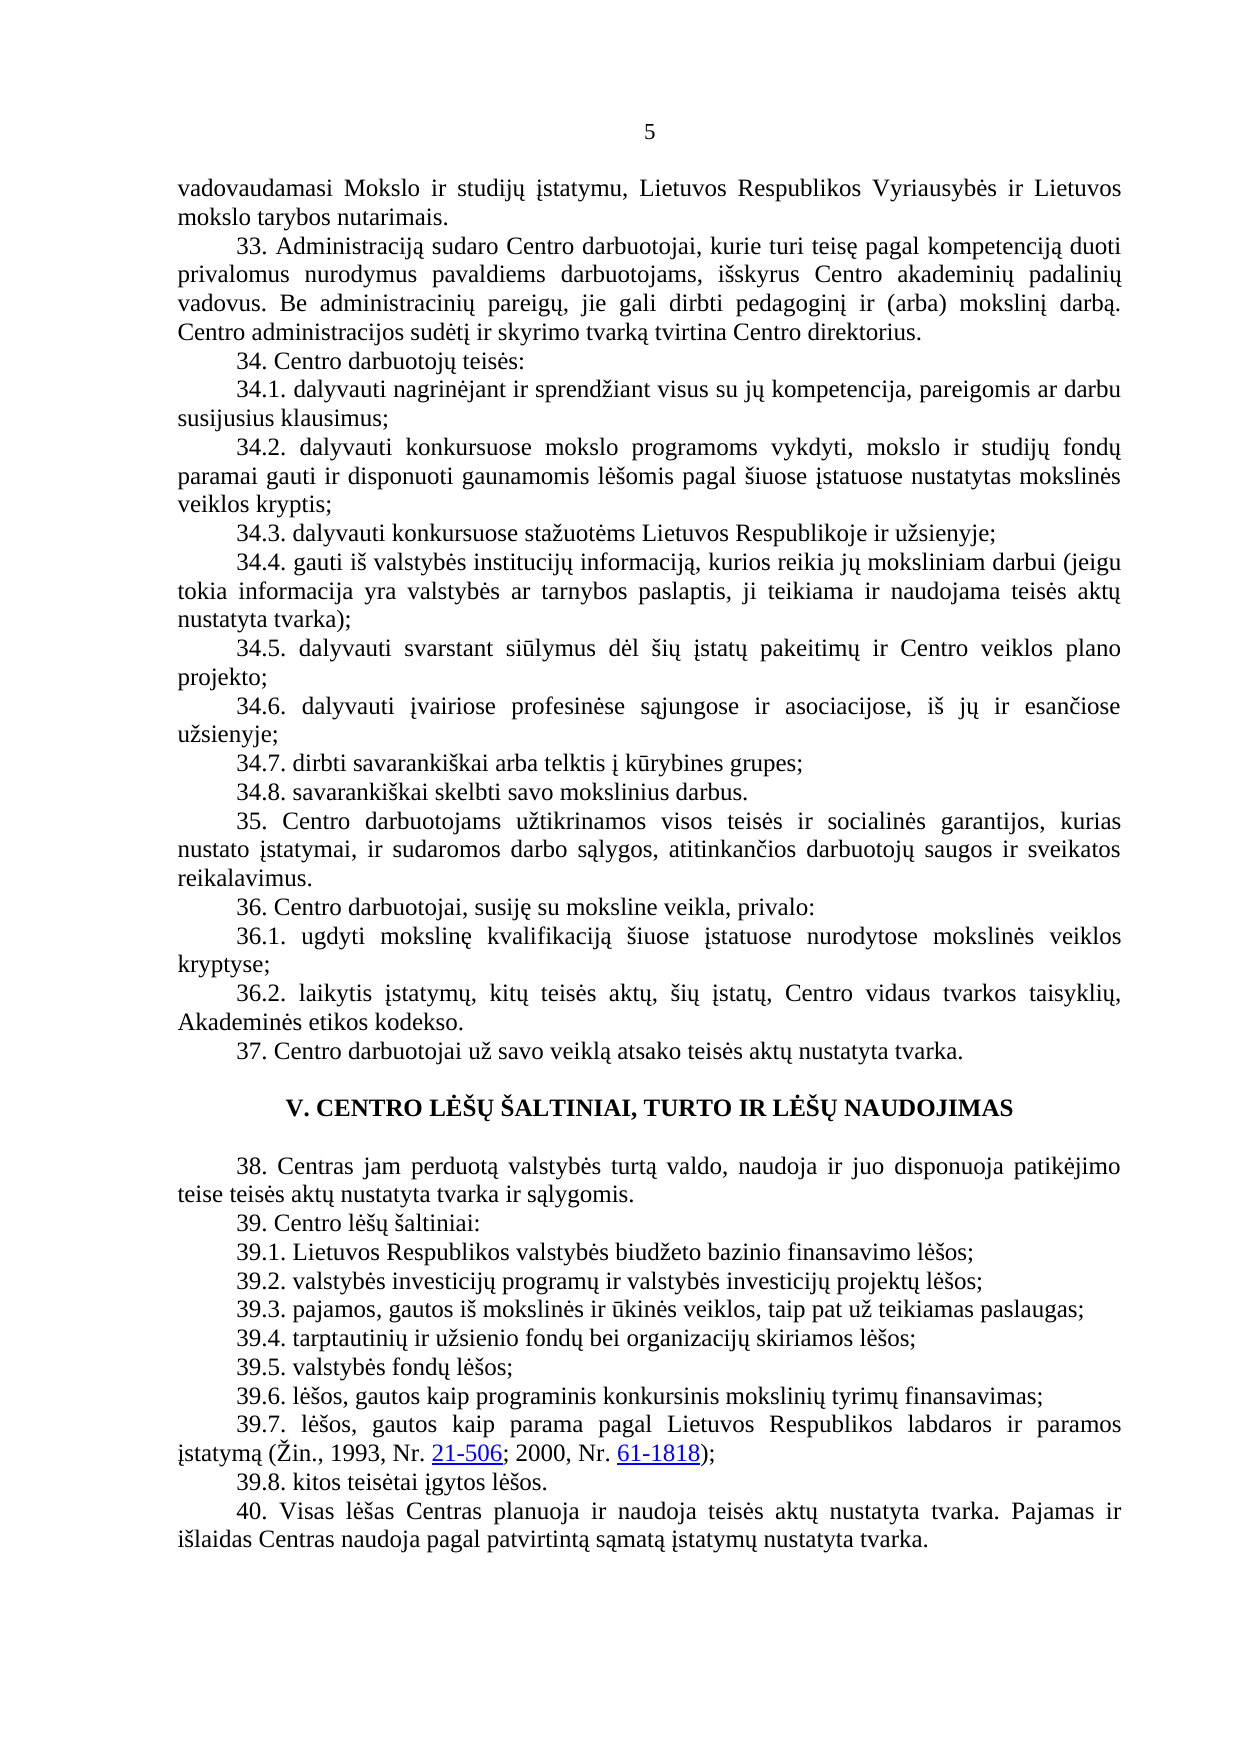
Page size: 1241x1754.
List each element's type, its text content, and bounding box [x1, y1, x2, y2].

text 40. Visas lėšas Centras planuoja ir naudoja teisės aktų nustatyta tvarka. Pajamas ir išlaidas Centras naudoja pagal patvirtintą sąmatą įstatymų nustatyta tvarka. [177, 1496, 1122, 1553]
text 39.2. valstybės investicijų programų ir valstybės investicijų projektų lėšos; [177, 1266, 1122, 1294]
text 39. Centro lėšų šaltiniai: [177, 1208, 1122, 1237]
text 39.6. lėšos, gautos kaip programinis konkursinis mokslinių tyrimų finansavimas; [177, 1381, 1122, 1409]
text 39.4. tarptautinių ir užsienio fondų bei organizacijų skiriamos lėšos; [177, 1323, 1122, 1352]
text 34.3. dalyvauti konkursuose stažuotėms Lietuvos Respublikoje ir užsienyje; [177, 518, 1122, 547]
text V. CENTRO LĖŠŲ ŠALTINIAI, TURTO IR LĖŠŲ NAUDOJIMAS [177, 1093, 1122, 1122]
text 34.5. dalyvauti svarstant siūlymus dėl šių įstatų pakeitimų ir Centro veiklos plano projekto; [177, 633, 1122, 691]
text 34.7. dirbti savarankiškai arba telktis į kūrybines grupes; [177, 748, 1122, 777]
text 34. Centro darbuotojų teisės: [177, 346, 1122, 374]
text 36. Centro darbuotojai, susiję su moksline veikla, privalo: [177, 892, 1122, 921]
text 34.8. savarankiškai skelbti savo mokslinius darbus. [177, 777, 1122, 806]
text 34.6. dalyvauti įvairiose profesinėse sąjungose ir asociacijose, iš jų ir esančiose užsienyje; [177, 691, 1122, 748]
text 39.1. Lietuvos Respublikos valstybės biudžeto bazinio finansavimo lėšos; [177, 1237, 1122, 1266]
text 39.5. valstybės fondų lėšos; [177, 1352, 1122, 1381]
text 35. Centro darbuotojams užtikrinamos visos teisės ir socialinės garantijos, kurias nustato įstatymai, ir sudaromos darbo sąlygos, atitinkančios darbuotojų saugos ir sveikatos reikalavimus. [177, 806, 1122, 892]
text vadovaudamasi Mokslo ir studijų įstatymu, Lietuvos Respublikos Vyriausybės ir Lietuvos mokslo tarybos nutarimais. [177, 173, 1122, 231]
text 39.8. kitos teisėtai įgytos lėšos. [177, 1467, 1122, 1496]
text 33. Administraciją sudaro Centro darbuotojai, kurie turi teisę pagal kompetenciją duoti privalomus nurodymus pavaldiems darbuotojams, išskyrus Centro akademinių padalinių vadovus. Be administracinių pareigų, jie gali dirbti pedagoginį ir (arba) mokslinį darbą. Centro administracijos sudėtį ir skyrimo tvarką tvirtina Centro direktorius. [177, 231, 1122, 346]
text 34.4. gauti iš valstybės institucijų informaciją, kurios reikia jų moksliniam darbui (jeigu tokia informacija yra valstybės ar tarnybos paslaptis, ji teikiama ir naudojama teisės aktų nustatyta tvarka); [177, 547, 1122, 633]
text 39.3. pajamos, gautos iš mokslinės ir ūkinės veiklos, taip pat už teikiamas paslaugas; [177, 1294, 1122, 1323]
text 36.2. laikytis įstatymų, kitų teisės aktų, šių įstatų, Centro vidaus tvarkos taisyklių, Akademinės etikos kodekso. [177, 978, 1122, 1036]
text 39.7. lėšos, gautos kaip parama pagal Lietuvos Respublikos labdaros ir paramos įstatymą (Žin., 1993, Nr. 21-506; 2000, Nr. 61-1818); [177, 1409, 1122, 1467]
text 38. Centras jam perduotą valstybės turtą valdo, naudoja ir juo disponuoja patikėjimo teise teisės aktų nustatyta tvarka ir sąlygomis. [177, 1151, 1122, 1208]
text 36.1. ugdyti mokslinę kvalifikaciją šiuose įstatuose nurodytose mokslinės veiklos kryptyse; [177, 921, 1122, 978]
text 34.2. dalyvauti konkursuose mokslo programoms vykdyti, mokslo ir studijų fondų paramai gauti ir disponuoti gaunamomis lėšomis pagal šiuose įstatuose nustatytas mokslinės veiklos kryptis; [177, 432, 1122, 518]
text 37. Centro darbuotojai už savo veiklą atsako teisės aktų nustatyta tvarka. [177, 1036, 1122, 1064]
text 34.1. dalyvauti nagrinėjant ir sprendžiant visus su jų kompetencija, pareigomis ar darbu susijusius klausimus; [177, 374, 1122, 432]
